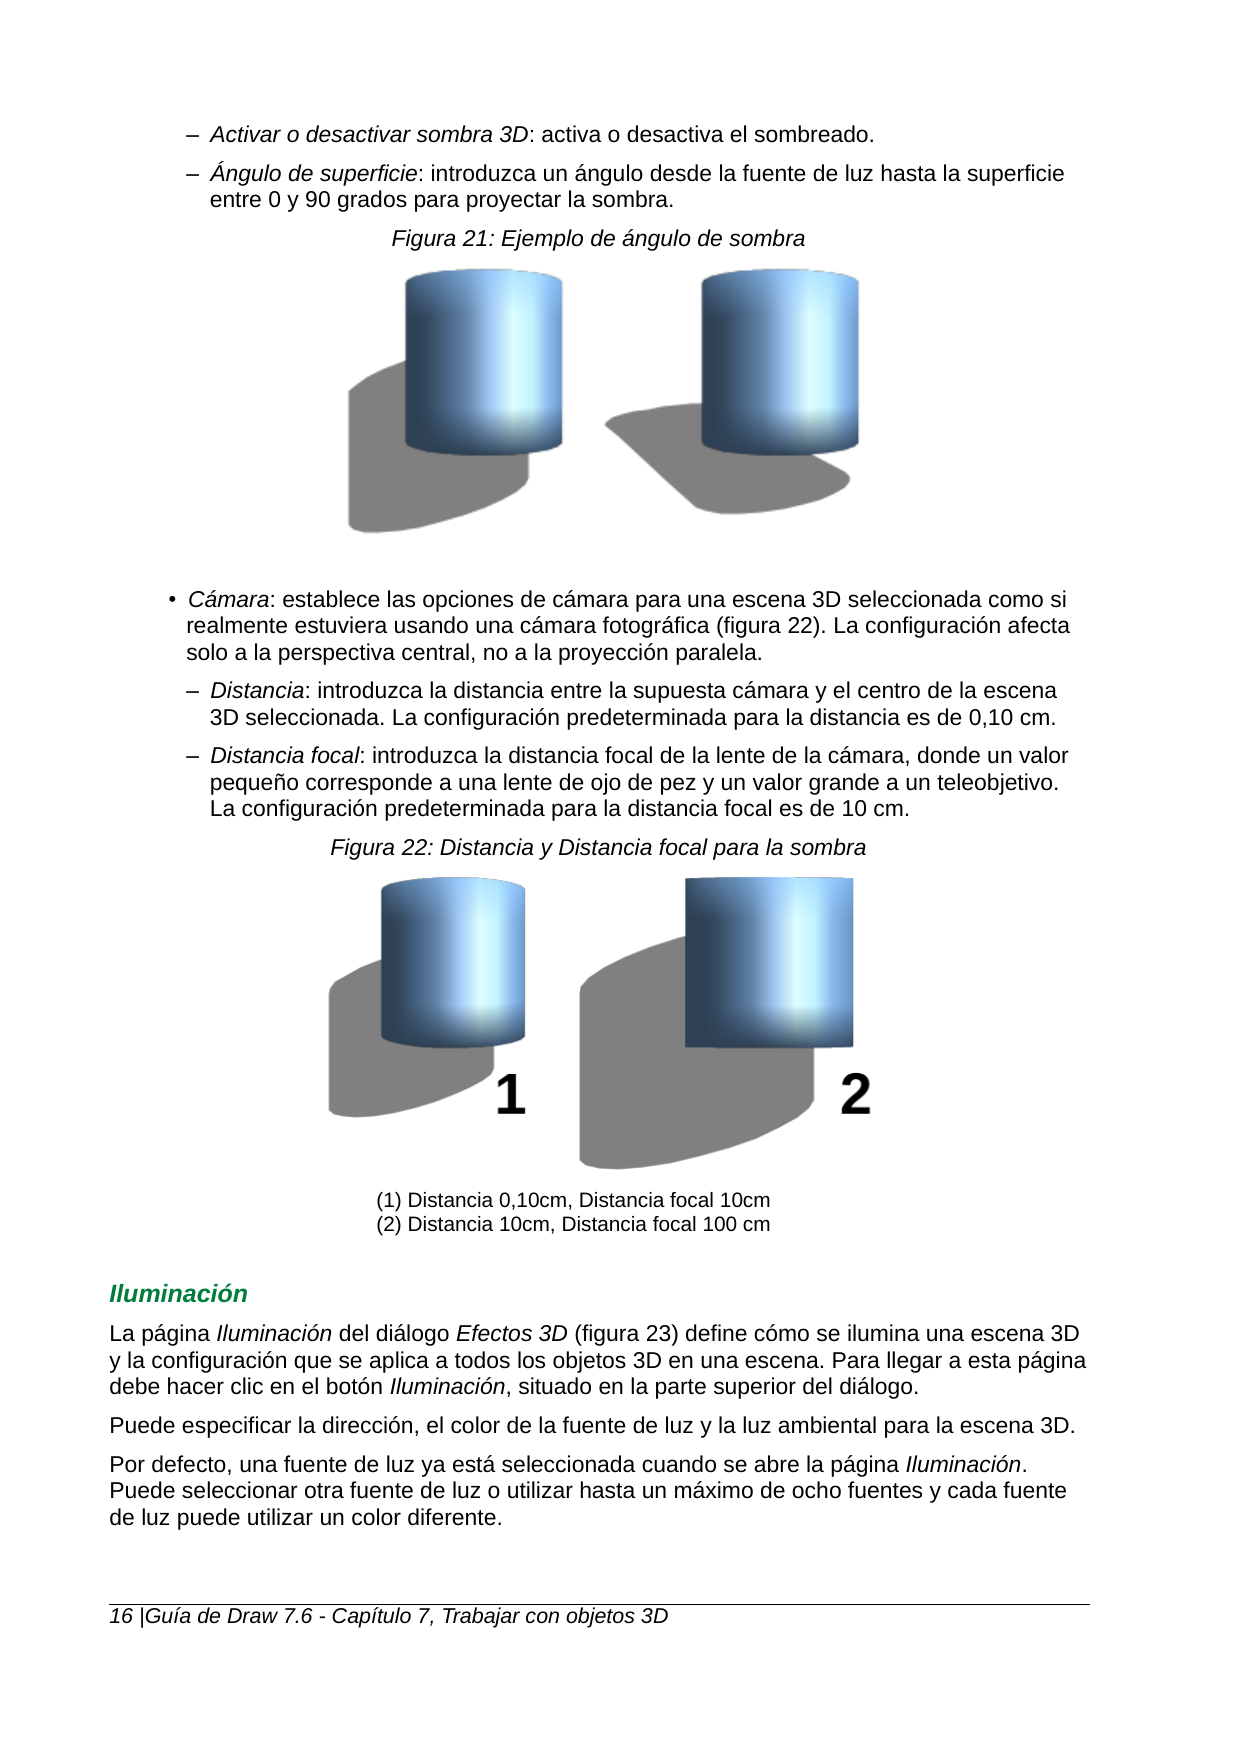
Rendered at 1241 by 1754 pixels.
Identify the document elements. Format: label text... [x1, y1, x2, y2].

text Figura 21: Ejemplo de ángulo de sombra [329, 225, 870, 251]
picture [328, 263, 871, 574]
table_header Distancia 0,10cm, Distancia focal 10cm Distancia 10cm, Distancia focal 100 cm [354, 1188, 844, 1248]
list Distancia: introduzca la distancia entre la supuesta cámara y el centro de la escena 3D seleccionada. La configuración predeterminada para la distancia es de 0,10 cm. [186, 677, 1090, 730]
text Puede especificar la dirección, el color de la fuente de luz y la luz ambiental para la escena 3D. [109, 1412, 1090, 1438]
list Distancia focal: introduzca la distancia focal de la lente de la cámara, donde un valor pequeño corresponde a una lente de ojo de pez y un valor grande a un teleobjetivo. La configuración predeterminada para la distancia focal es de 10 cm. [186, 742, 1090, 822]
picture [308, 872, 890, 1176]
text La página Iluminación del diálogo Efectos 3D (figura 23) define cómo se ilumina una escena 3D y la configuración que se aplica a todos los objetos 3D en una escena. Para llegar a esta página debe hacer clic en el botón Iluminación, situado en la parte superior del diálogo. [109, 1320, 1090, 1399]
text Figura 22: Distancia y Distancia focal para la sombra [309, 834, 890, 860]
list Activar o desactivar sombra 3D: activa o desactiva el sombreado. [186, 121, 1090, 147]
subtitle Iluminación [109, 1279, 1090, 1308]
list Cámara: establece las opciones de cámara para una escena 3D seleccionada como si realmente estuviera usando una cámara fotográfica (figura 22). La configuración afecta solo a la perspectiva central, no a la proyección paralela. [168, 586, 1090, 665]
list Ángulo de superficie: introduzca un ángulo desde la fuente de luz hasta la superficie entre 0 y 90 grados para proyectar la sombra. [186, 160, 1090, 213]
text Por defecto, una fuente de luz ya está seleccionada cuando se abre la página Iluminación. Puede seleccionar otra fuente de luz o utilizar hasta un máximo de ocho fuentes y cada fuente de luz puede utilizar un color diferente. [109, 1451, 1090, 1530]
